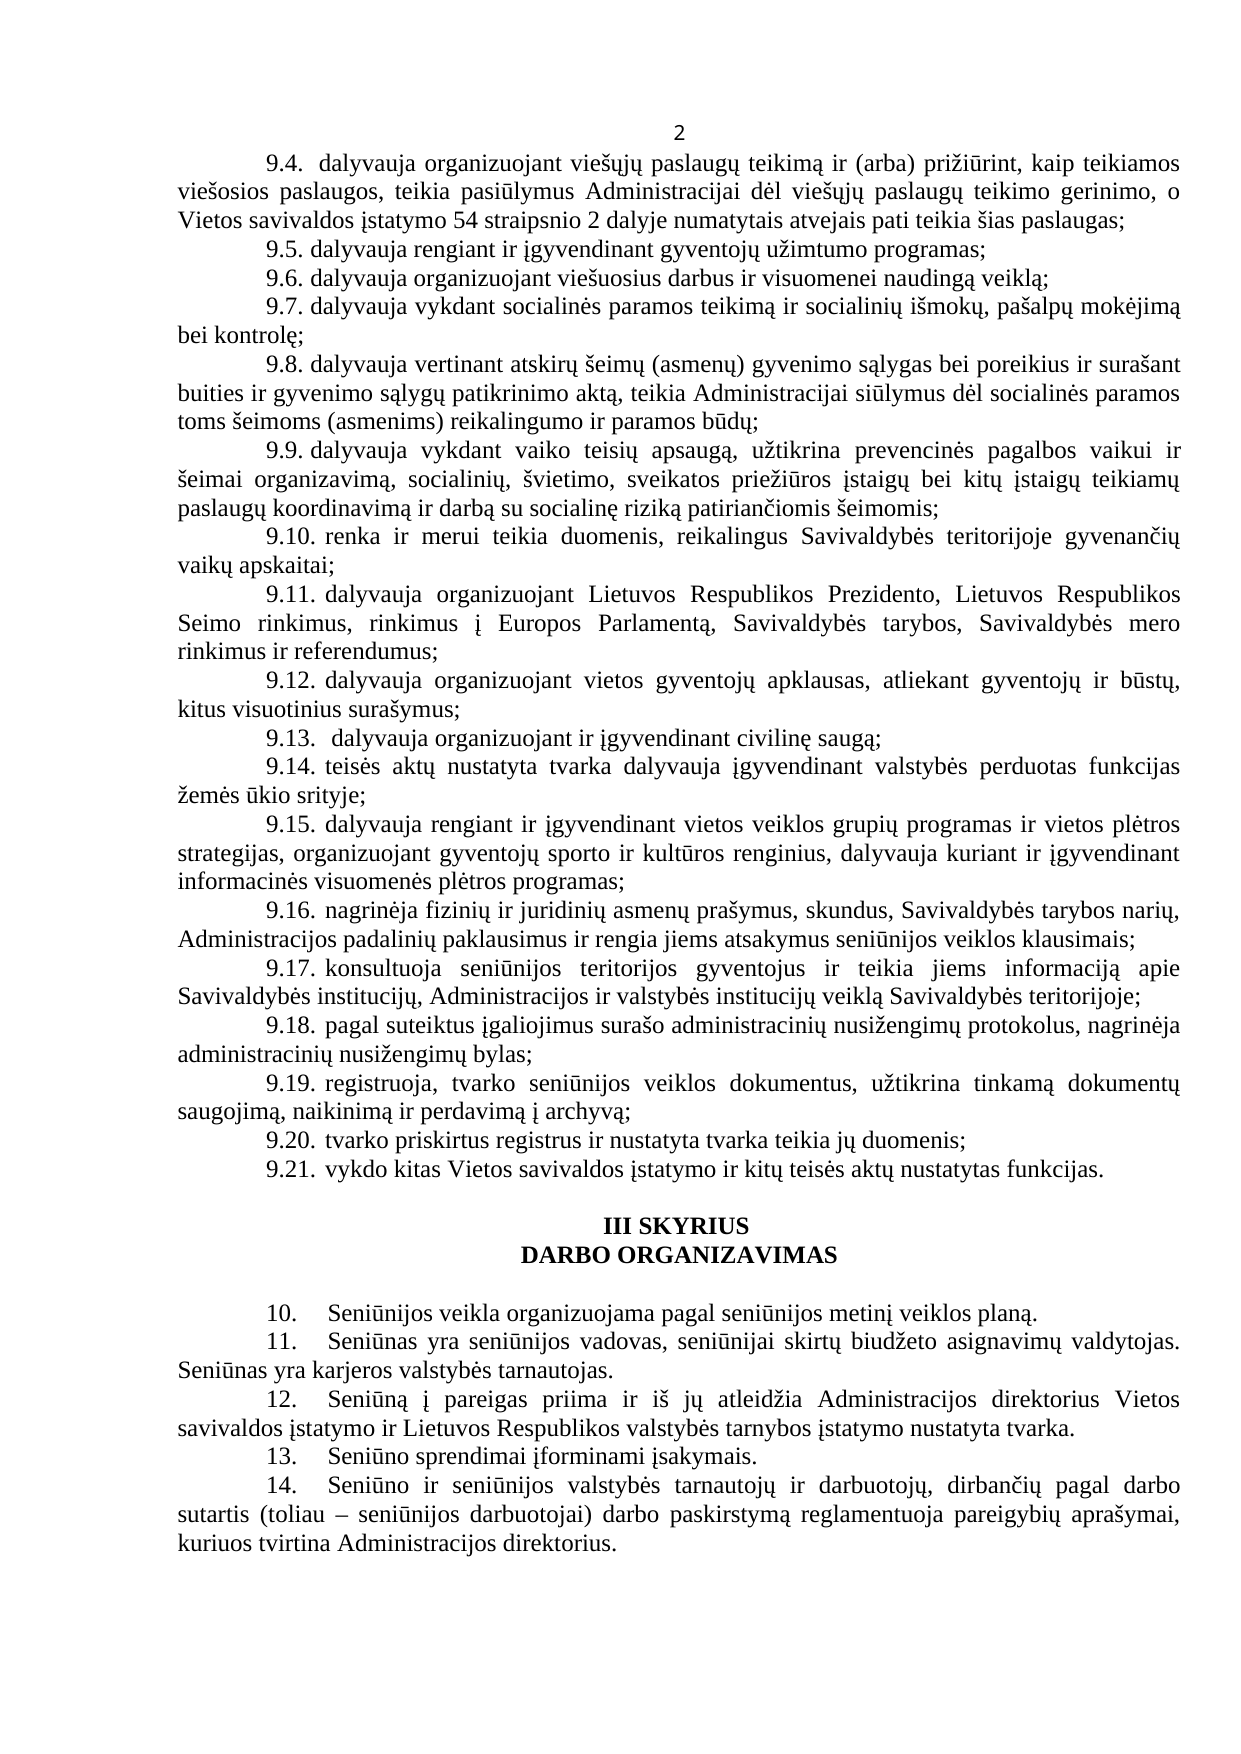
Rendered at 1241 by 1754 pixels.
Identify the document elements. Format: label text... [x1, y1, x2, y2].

text 9.9. dalyvauja vykdant vaiko teisių apsaugą, užtikrina prevencinės pagalbos vaikui ir šeimai organizavimą, socialinių, švietimo, sveikatos priežiūros įstaigų bei kitų įstaigų teikiamų paslaugų koordinavimą ir darbą su socialinę riziką patiriančiomis šeimomis; [177, 435, 1181, 521]
text 9.8. dalyvauja vertinant atskirų šeimų (asmenų) gyvenimo sąlygas bei poreikius ir surašant buities ir gyvenimo sąlygų patikrinimo aktą, teikia Administracijai siūlymus dėl socialinės paramos toms šeimoms (asmenims) reikalingumo ir paramos būdų; [177, 349, 1181, 435]
text 14. Seniūno ir seniūnijos valstybės tarnautojų ir darbuotojų, dirbančių pagal darbo sutartis (toliau – seniūnijos darbuotojai) darbo paskirstymą reglamentuoja pareigybių aprašymai, kuriuos tvirtina Administracijos direktorius. [177, 1470, 1181, 1556]
text 9.14. teisės aktų nustatyta tvarka dalyvauja įgyvendinant valstybės perduotas funkcijas žemės ūkio srityje; [177, 751, 1181, 809]
text 9.19. registruoja, tvarko seniūnijos veiklos dokumentus, užtikrina tinkamą dokumentų saugojimą, naikinimą ir perdavimą į archyvą; [177, 1068, 1181, 1125]
text 9.7. dalyvauja vykdant socialinės paramos teikimą ir socialinių išmokų, pašalpų mokėjimą bei kontrolę; [177, 291, 1181, 349]
text 9.21. vykdo kitas Vietos savivaldos įstatymo ir kitų teisės aktų nustatytas funkcijas. [177, 1154, 1181, 1183]
text 9.13. dalyvauja organizuojant ir įgyvendinant civilinę saugą; [177, 723, 1181, 751]
text 9.6. dalyvauja organizuojant viešuosius darbus ir visuomenei naudingą veiklą; [177, 263, 1181, 291]
text 13. Seniūno sprendimai įforminami įsakymais. [177, 1441, 1181, 1470]
text 9.20. tvarko priskirtus registrus ir nustatyta tvarka teikia jų duomenis; [177, 1125, 1181, 1154]
text 9.17. konsultuoja seniūnijos teritorijos gyventojus ir teikia jiems informaciją apie Savivaldybės institucijų, Administracijos ir valstybės institucijų veiklą Savivaldybės teritorijoje; [177, 953, 1181, 1010]
text 10. Seniūnijos veikla organizuojama pagal seniūnijos metinį veiklos planą. [177, 1298, 1181, 1326]
text 9.5. dalyvauja rengiant ir įgyvendinant gyventojų užimtumo programas; [177, 234, 1181, 263]
text 9.10. renka ir merui teikia duomenis, reikalingus Savivaldybės teritorijoje gyvenančių vaikų apskaitai; [177, 521, 1181, 579]
text 9.12. dalyvauja organizuojant vietos gyventojų apklausas, atliekant gyventojų ir būstų, kitus visuotinius surašymus; [177, 665, 1181, 723]
text 9.16. nagrinėja fizinių ir juridinių asmenų prašymus, skundus, Savivaldybės tarybos narių, Administracijos padalinių paklausimus ir rengia jiems atsakymus seniūnijos veiklos klausimais; [177, 895, 1181, 953]
text DARBO ORGANIZAVIMAS [177, 1240, 1181, 1269]
text III SKYRIUS [177, 1211, 1181, 1240]
text 12. Seniūną į pareigas priima ir iš jų atleidžia Administracijos direktorius Vietos savivaldos įstatymo ir Lietuvos Respublikos valstybės tarnybos įstatymo nustatyta tvarka. [177, 1384, 1181, 1441]
text 9.11. dalyvauja organizuojant Lietuvos Respublikos Prezidento, Lietuvos Respublikos Seimo rinkimus, rinkimus į Europos Parlamentą, Savivaldybės tarybos, Savivaldybės mero rinkimus ir referendumus; [177, 579, 1181, 665]
text 11. Seniūnas yra seniūnijos vadovas, seniūnijai skirtų biudžeto asignavimų valdytojas. Seniūnas yra karjeros valstybės tarnautojas. [177, 1326, 1181, 1384]
text 9.4. dalyvauja organizuojant viešųjų paslaugų teikimą ir (arba) prižiūrint, kaip teikiamos viešosios paslaugos, teikia pasiūlymus Administracijai dėl viešųjų paslaugų teikimo gerinimo, o Vietos savivaldos įstatymo 54 straipsnio 2 dalyje numatytais atvejais pati teikia šias paslaugas; [177, 148, 1181, 234]
text 9.15. dalyvauja rengiant ir įgyvendinant vietos veiklos grupių programas ir vietos plėtros strategijas, organizuojant gyventojų sporto ir kultūros renginius, dalyvauja kuriant ir įgyvendinant informacinės visuomenės plėtros programas; [177, 809, 1181, 895]
text 9.18. pagal suteiktus įgaliojimus surašo administracinių nusižengimų protokolus, nagrinėja administracinių nusižengimų bylas; [177, 1010, 1181, 1068]
